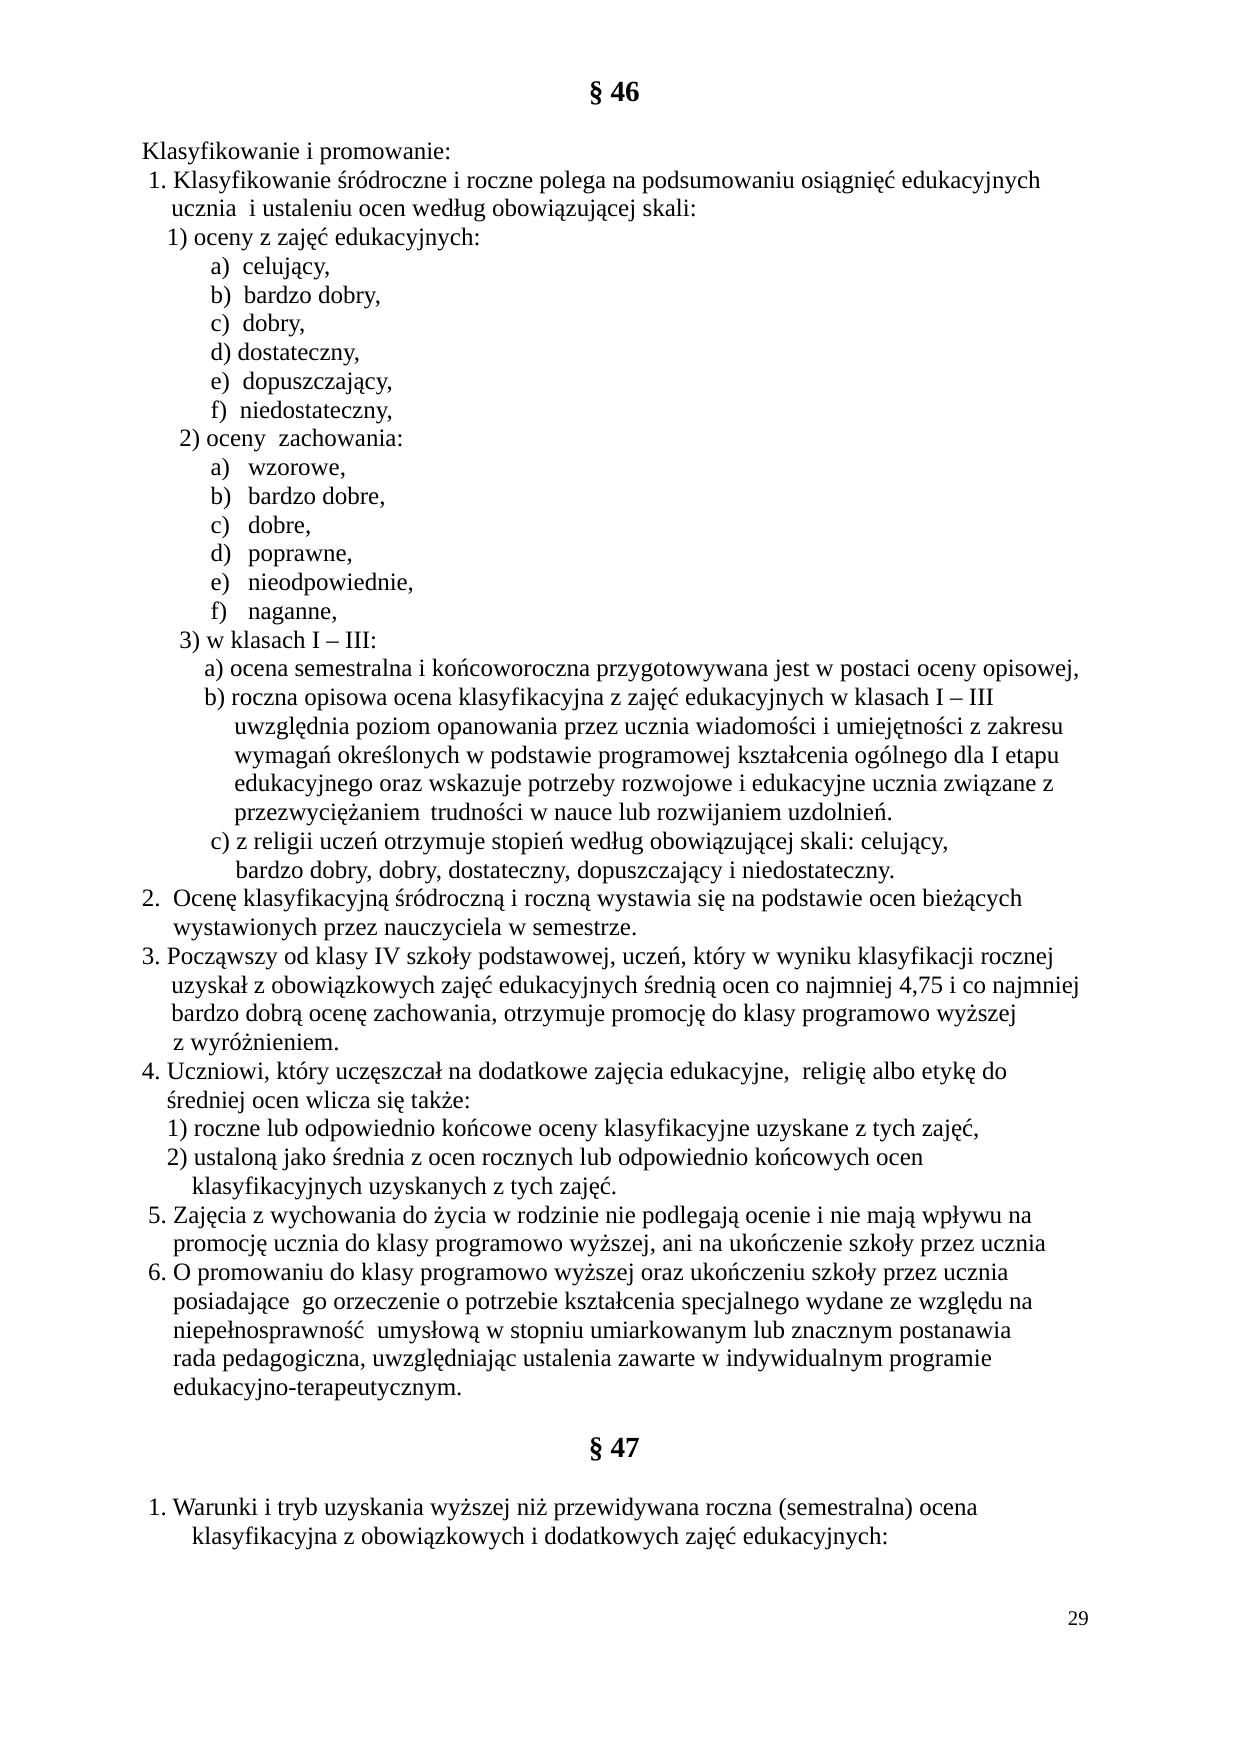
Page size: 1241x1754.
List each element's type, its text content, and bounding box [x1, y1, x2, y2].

text Klasyfikowanie i promowanie: [135, 136, 1093, 165]
text § 46 [135, 74, 1093, 107]
text 5. Zajęcia z wychowania do życia w rodzinie nie podlegają ocenie i nie mają wpływu na promocję ucznia do klasy programowo wyższej, ani na ukończenie szkoły przez ucznia [135, 1200, 1093, 1257]
list naganne, [210, 596, 1093, 625]
text 1) oceny z zajęć edukacyjnych: a) celujący, b) bardzo dobry, c) dobry, d) dostateczny, e) dopuszczający, f) niedostateczny, [135, 222, 1093, 423]
text c) z religii uczeń otrzymuje stopień według obowiązującej skali: celujący, [135, 826, 1093, 855]
text § 47 [135, 1430, 1093, 1463]
text 2) ustaloną jako średnia z ocen rocznych lub odpowiednio końcowych ocen klasyfikacyjnych uzyskanych z tych zajęć. [135, 1142, 1093, 1200]
text b) roczna opisowa ocena klasyfikacyjna z zajęć edukacyjnych w klasach I – III uwzględnia poziom opanowania przez ucznia wiadomości i umiejętności z zakresu wymagań określonych w podstawie programowej kształcenia ogólnego dla I etapu edukacyjnego oraz wskazuje potrzeby rozwojowe i edukacyjne ucznia związane z przezwyciężaniem trudności w nauce lub rozwijaniem uzdolnień. [135, 682, 1093, 826]
list wzorowe, [210, 452, 1093, 481]
text 3. Począwszy od klasy IV szkoły podstawowej, uczeń, który w wyniku klasyfikacji rocznej uzyskał z obowiązkowych zajęć edukacyjnych średnią ocen co najmniej 4,75 i co najmniej bardzo dobrą ocenę zachowania, otrzymuje promocję do klasy programowo wyższej z wyróżnieniem. [135, 941, 1093, 1056]
list poprawne, [210, 538, 1093, 567]
text klasyfikacyjna z obowiązkowych i dodatkowych zajęć edukacyjnych: [135, 1521, 1093, 1578]
text 1. Warunki i tryb uzyskania wyższej niż przewidywana roczna (semestralna) ocena [135, 1492, 1093, 1521]
list nieodpowiednie, [210, 567, 1093, 596]
text 1. Klasyfikowanie śródroczne i roczne polega na podsumowaniu osiągnięć edukacyjnych ucznia i ustaleniu ocen według obowiązującej skali: [135, 165, 1093, 222]
text bardzo dobry, dobry, dostateczny, dopuszczający i niedostateczny. [135, 855, 1093, 883]
list bardzo dobre, [210, 481, 1093, 510]
text 1) roczne lub odpowiednio końcowe oceny klasyfikacyjne uzyskane z tych zajęć, [135, 1113, 1093, 1142]
text 6. O promowaniu do klasy programowo wyższej oraz ukończeniu szkoły przez ucznia posiadające go orzeczenie o potrzebie kształcenia specjalnego wydane ze względu na niepełnosprawność umysłową w stopniu umiarkowanym lub znacznym postanawia rada pedagogiczna, uwzględniając ustalenia zawarte w indywidualnym programie edukacyjno-terapeutycznym. [135, 1257, 1093, 1401]
text 4. Uczniowi, który uczęszczał na dodatkowe zajęcia edukacyjne, religię albo etykę do średniej ocen wlicza się także: [135, 1056, 1093, 1113]
text a) ocena semestralna i końcoworoczna przygotowywana jest w postaci oceny opisowej, [135, 653, 1093, 682]
text 3) w klasach I – III: [135, 625, 1093, 653]
list dobre, [210, 510, 1093, 538]
text 2) oceny zachowania: [135, 423, 1093, 452]
text 2. Ocenę klasyfikacyjną śródroczną i roczną wystawia się na podstawie ocen bieżących wystawionych przez nauczyciela w semestrze. [135, 883, 1093, 941]
